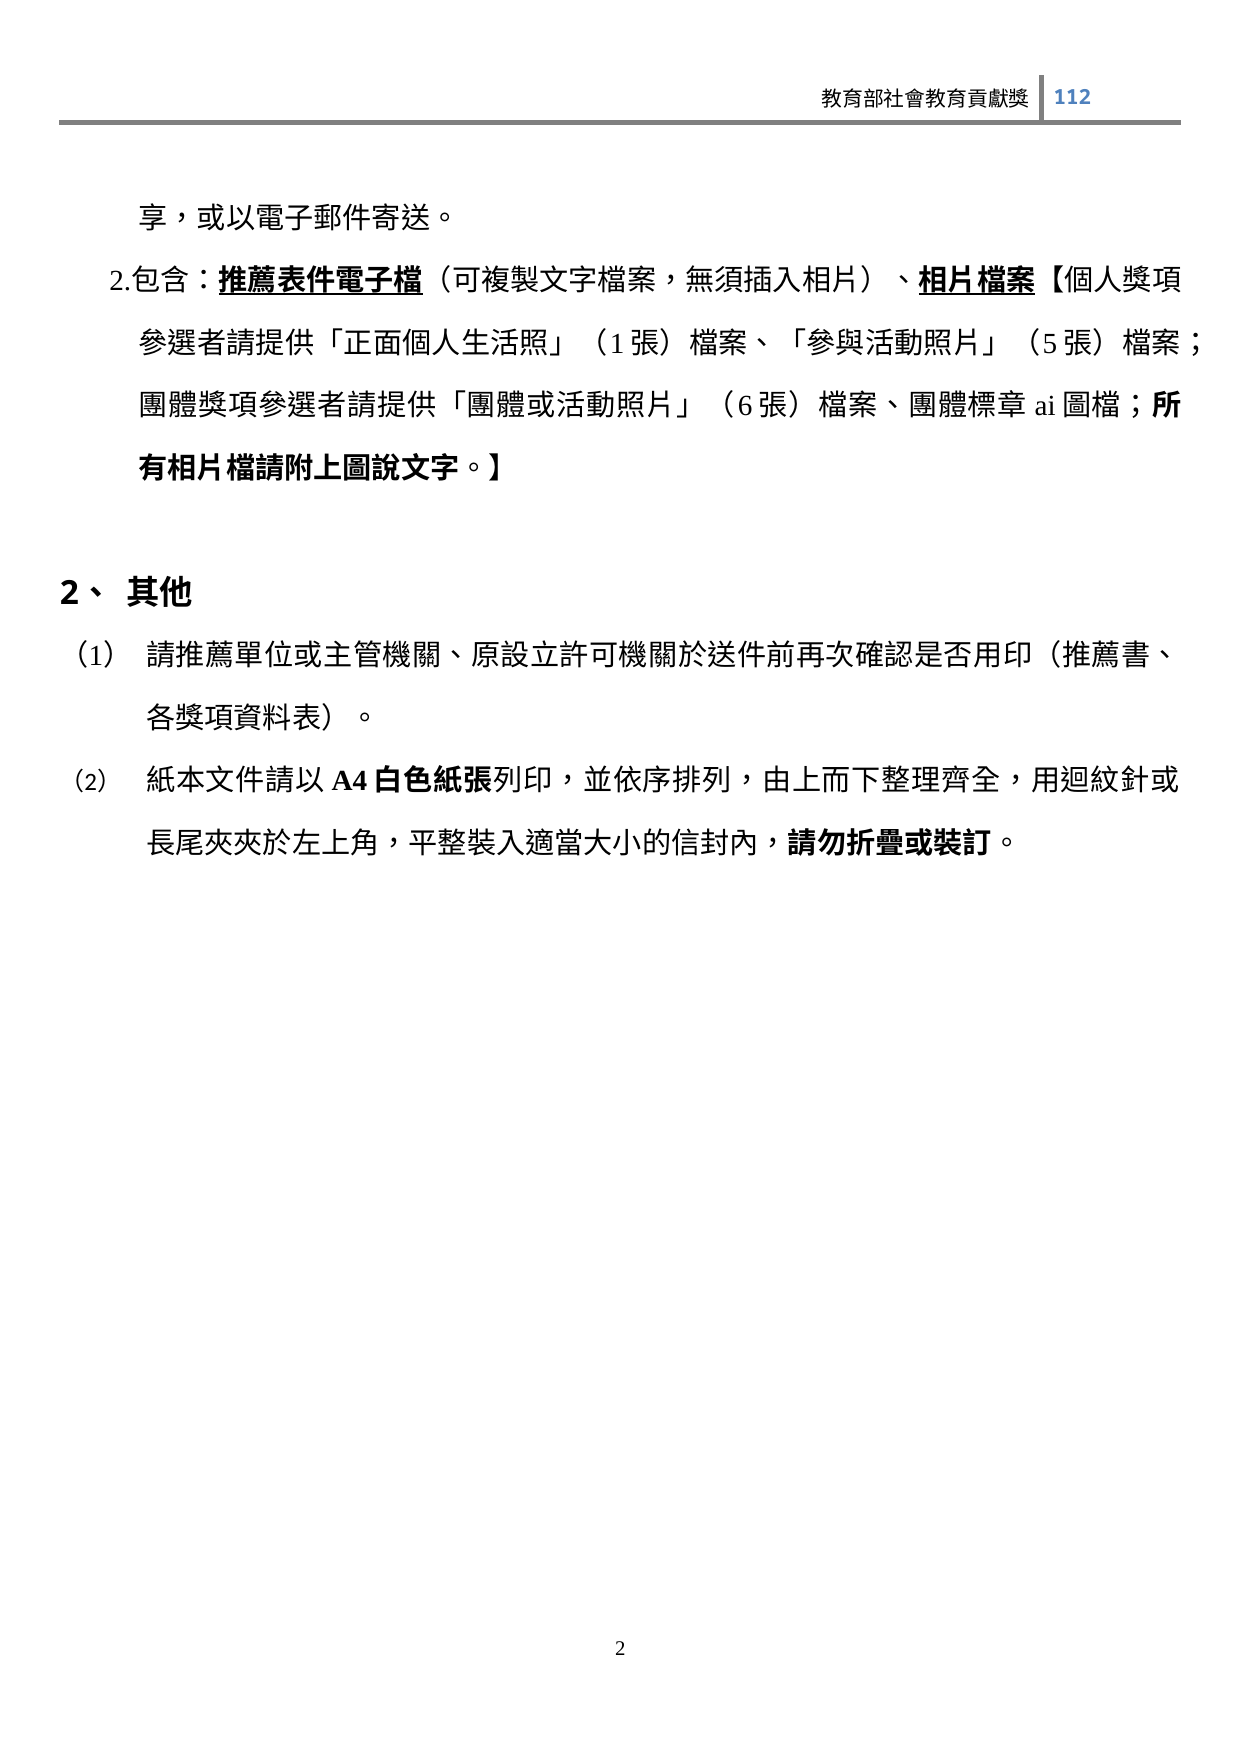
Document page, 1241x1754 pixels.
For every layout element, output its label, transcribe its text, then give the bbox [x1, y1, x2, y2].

list 紙本文件請以A4白色紙張列印，並依序排列，由上而下整理齊全，用迴紋針或長尾夾夾於左上角，平整裝入適當大小的信封內，請勿折疊或裝訂。 [59, 736, 1181, 861]
text 2.包含：推薦表件電子檔（可複製文字檔案，無須插入相片）、相片檔案【個人獎項參選者請提供「正面個人生活照」（1張）檔案、「參與活動照片」（5張）檔案；團體獎項參選者請提供「團體或活動照片」（6張）檔案、團體標章ai圖檔；所有相片檔請附上圖說文字。】 [109, 236, 1181, 486]
list 請推薦單位或主管機關、原設立許可機關於送件前再次確認是否用印（推薦書、各獎項資料表）。 [59, 611, 1181, 736]
list 其他 [59, 549, 1181, 611]
text 享，或以電子郵件寄送。 [109, 174, 1181, 236]
